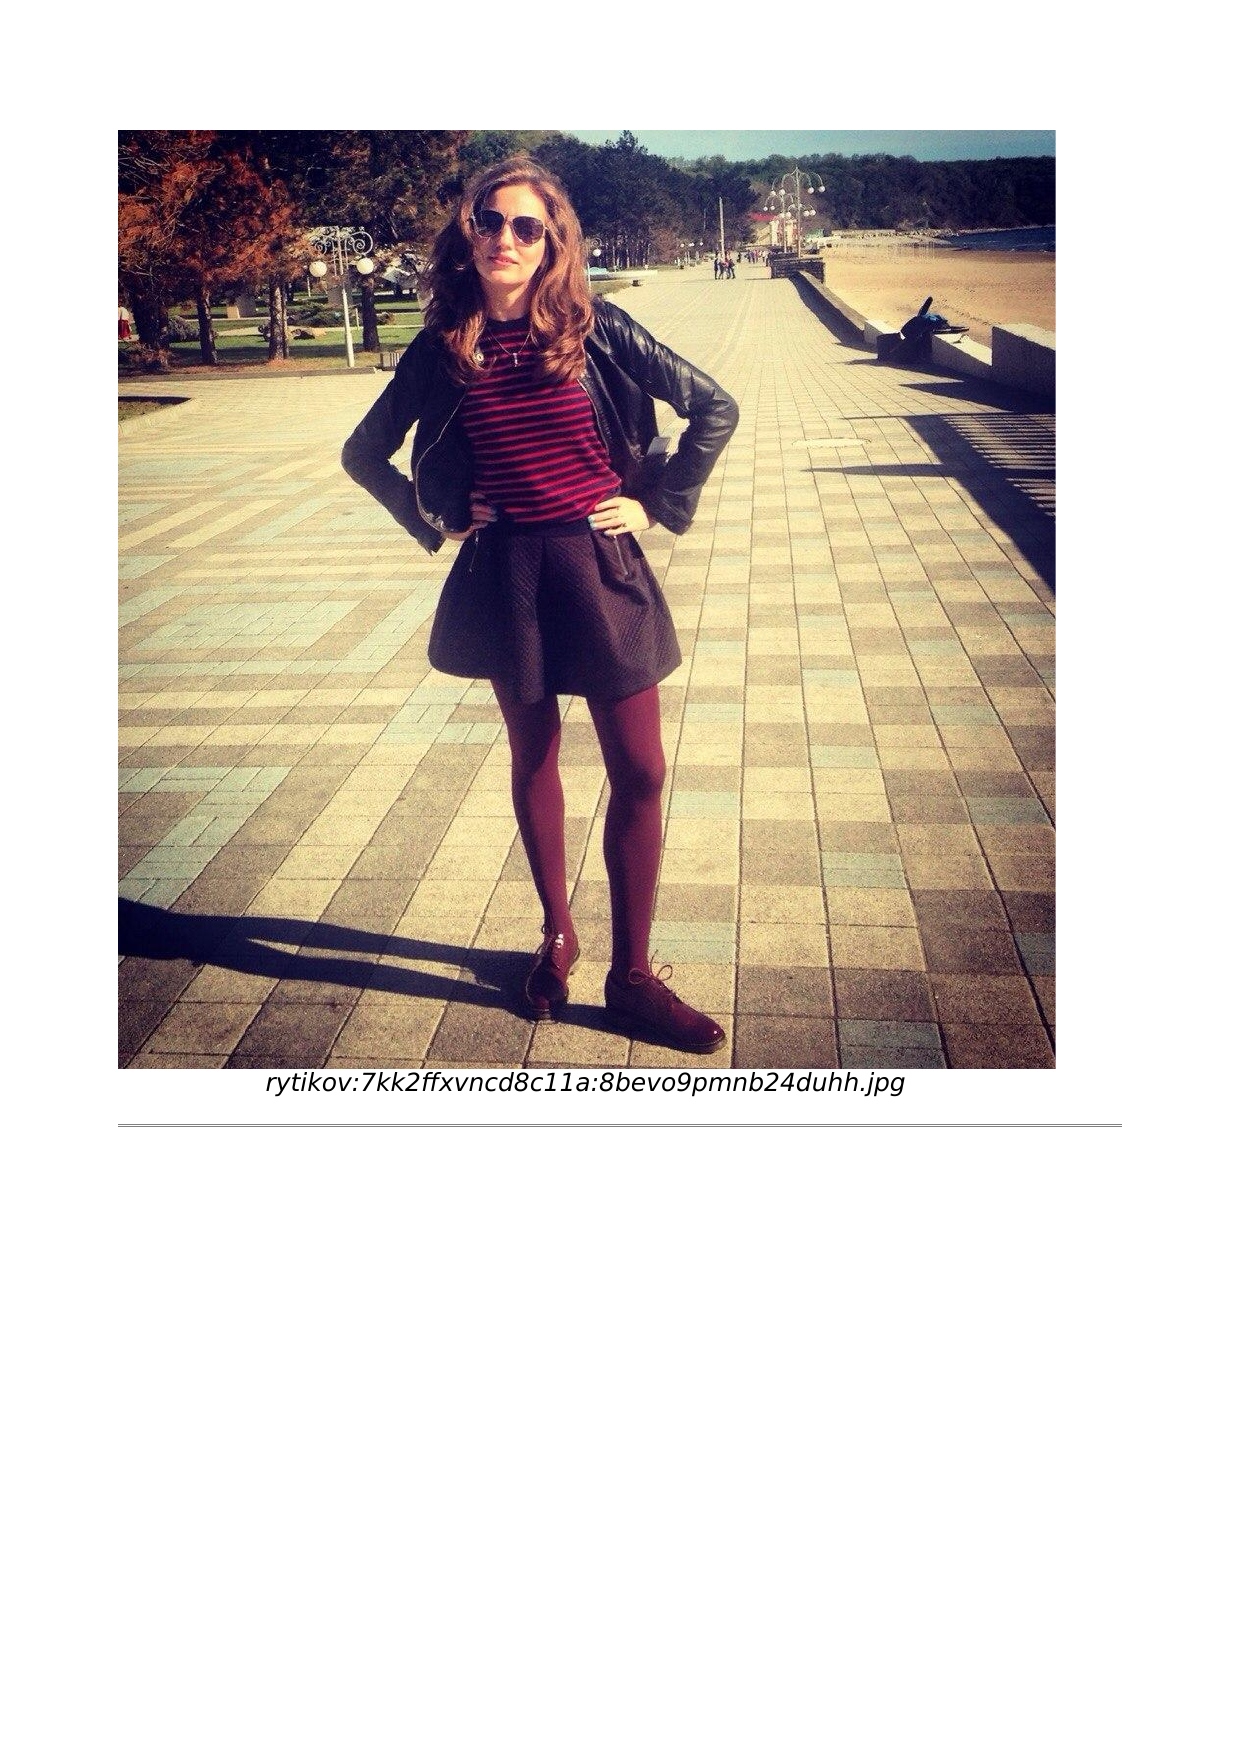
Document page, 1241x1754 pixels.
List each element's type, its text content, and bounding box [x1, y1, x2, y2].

text rytikov:7kk2ffxvncd8c11a:8bevo9pmnb24duhh.jpg [118, 1069, 1056, 1097]
picture [118, 130, 1056, 1069]
